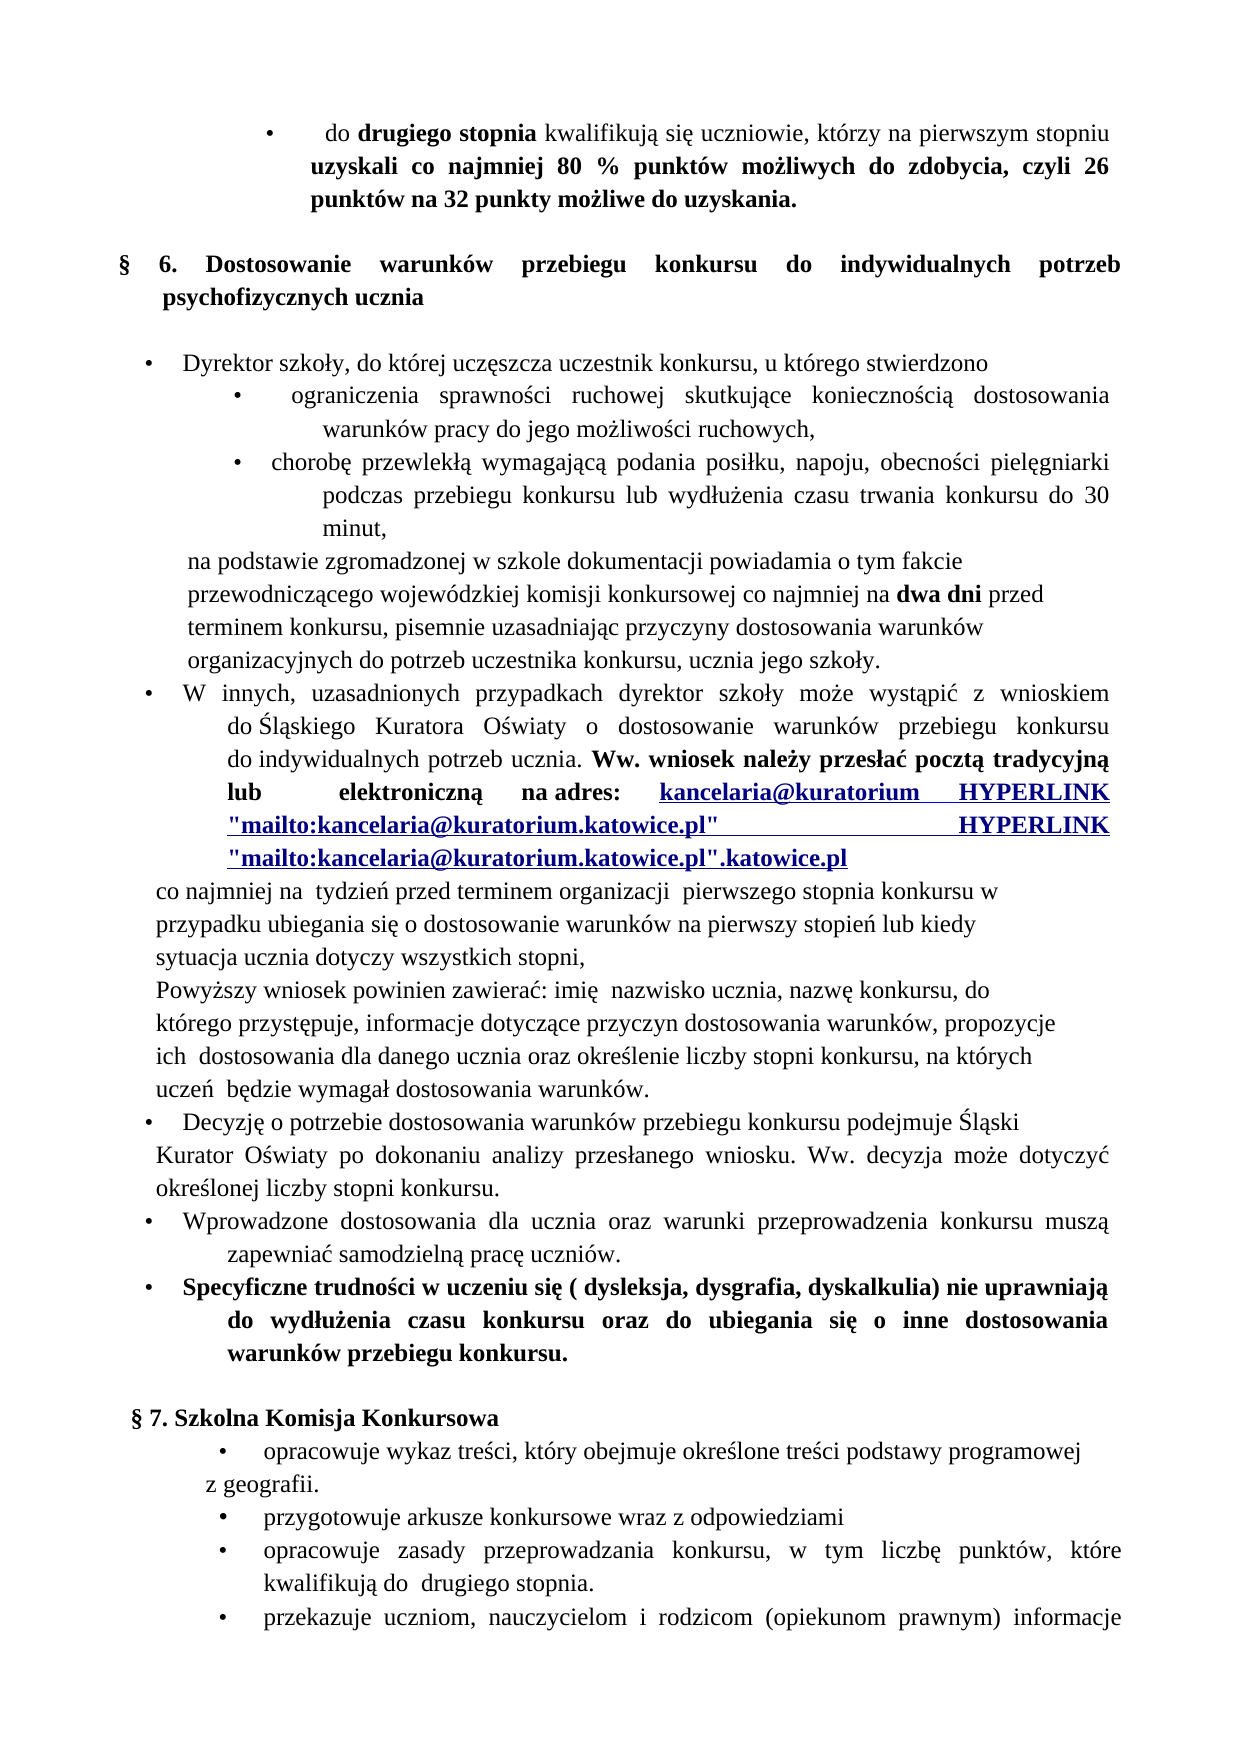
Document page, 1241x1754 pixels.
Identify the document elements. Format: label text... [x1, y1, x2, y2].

list przekazuje uczniom, nauczycielom i rodzicom (opiekunom prawnym) informacje [219, 1602, 1122, 1630]
text którego przystępuje, informacje dotyczące przyczyn dostosowania warunków, propozycje [118, 1008, 1110, 1037]
list W innych, uzasadnionych przypadkach dyrektor szkoły może wystąpić z wnioskiem do Śląskiego Kuratora Oświaty o dostosowanie warunków przebiegu konkursu do indywidualnych potrzeb ucznia. Ww. wniosek należy przesłać pocztą tradycyjną lub elektroniczną na adres: kancelaria@kuratorium HYPERLINK "mailto:kancelaria@kuratorium.katowice.pl" HYPERLINK "mailto:kancelaria@kuratorium.katowice.pl".katowice.pl [145, 678, 1110, 872]
list Wprowadzone dostosowania dla ucznia oraz warunki przeprowadzenia konkursu muszą zapewniać samodzielną pracę uczniów. [145, 1206, 1110, 1268]
text terminem konkursu, pisemnie uzasadniając przyczyny dostosowania warunków [175, 612, 1110, 641]
list Dyrektor szkoły, do której uczęszcza uczestnik konkursu, u którego stwierdzono [145, 348, 1122, 376]
list opracowuje zasady przeprowadzania konkursu, w tym liczbę punktów, które kwalifikują do drugiego stopnia. [219, 1536, 1122, 1597]
text Powyższy wniosek powinien zawierać: imię nazwisko ucznia, nazwę konkursu, do [118, 975, 1110, 1004]
list chorobę przewlekłą wymagającą podania posiłku, napoju, obecności pielęgniarki podczas przebiegu konkursu lub wydłużenia czasu trwania konkursu do 30 minut, [233, 447, 1110, 541]
text co najmniej na tydzień przed terminem organizacji pierwszego stopnia konkursu w [156, 876, 1110, 905]
list opracowuje wykaz treści, który obejmuje określone treści podstawy programowej [219, 1436, 1122, 1465]
text sytuacja ucznia dotyczy wszystkich stopni, [118, 942, 1110, 971]
text uczeń będzie wymagał dostosowania warunków. [118, 1074, 1110, 1103]
list Specyficzne trudności w uczeniu się ( dysleksja, dysgrafia, dyskalkulia) nie uprawniają do wydłużenia czasu konkursu oraz do ubiegania się o inne dostosowania warunków przebiegu konkursu. [145, 1272, 1110, 1367]
list ograniczenia sprawności ruchowej skutkujące koniecznością dostosowania warunków pracy do jego możliwości ruchowych, [233, 381, 1110, 442]
text ich dostosowania dla danego ucznia oraz określenie liczby stopni konkursu, na których [118, 1041, 1110, 1070]
text na podstawie zgromadzonej w szkole dokumentacji powiadamia o tym fakcie [175, 546, 1110, 574]
list do drugiego stopnia kwalifikują się uczniowie, którzy na pierwszym stopniu uzyskali co najmniej 80 % punktów możliwych do zdobycia, czyli 26 punktów na 32 punkty możliwe do uzyskania. [251, 118, 1110, 213]
list Decyzję o potrzebie dostosowania warunków przebiegu konkursu podejmuje Śląski [145, 1107, 1110, 1136]
text Kurator Oświaty po dokonaniu analizy przesłanego wniosku. Ww. decyzja może dotyczyć określonej liczby stopni konkursu. [156, 1140, 1110, 1202]
text przewodniczącego wojewódzkiej komisji konkursowej co najmniej na dwa dni przed [175, 579, 1110, 607]
text z geografii. [130, 1469, 1122, 1498]
text przypadku ubiegania się o dostosowanie warunków na pierwszy stopień lub kiedy [118, 909, 1110, 938]
text § 6. Dostosowanie warunków przebiegu konkursu do indywidualnych potrzeb psychofizycznych ucznia [118, 249, 1122, 311]
text organizacyjnych do potrzeb uczestnika konkursu, ucznia jego szkoły. [175, 645, 1110, 673]
text § 7. Szkolna Komisja Konkursowa [130, 1403, 1122, 1432]
list przygotowuje arkusze konkursowe wraz z odpowiedziami [219, 1502, 1122, 1531]
